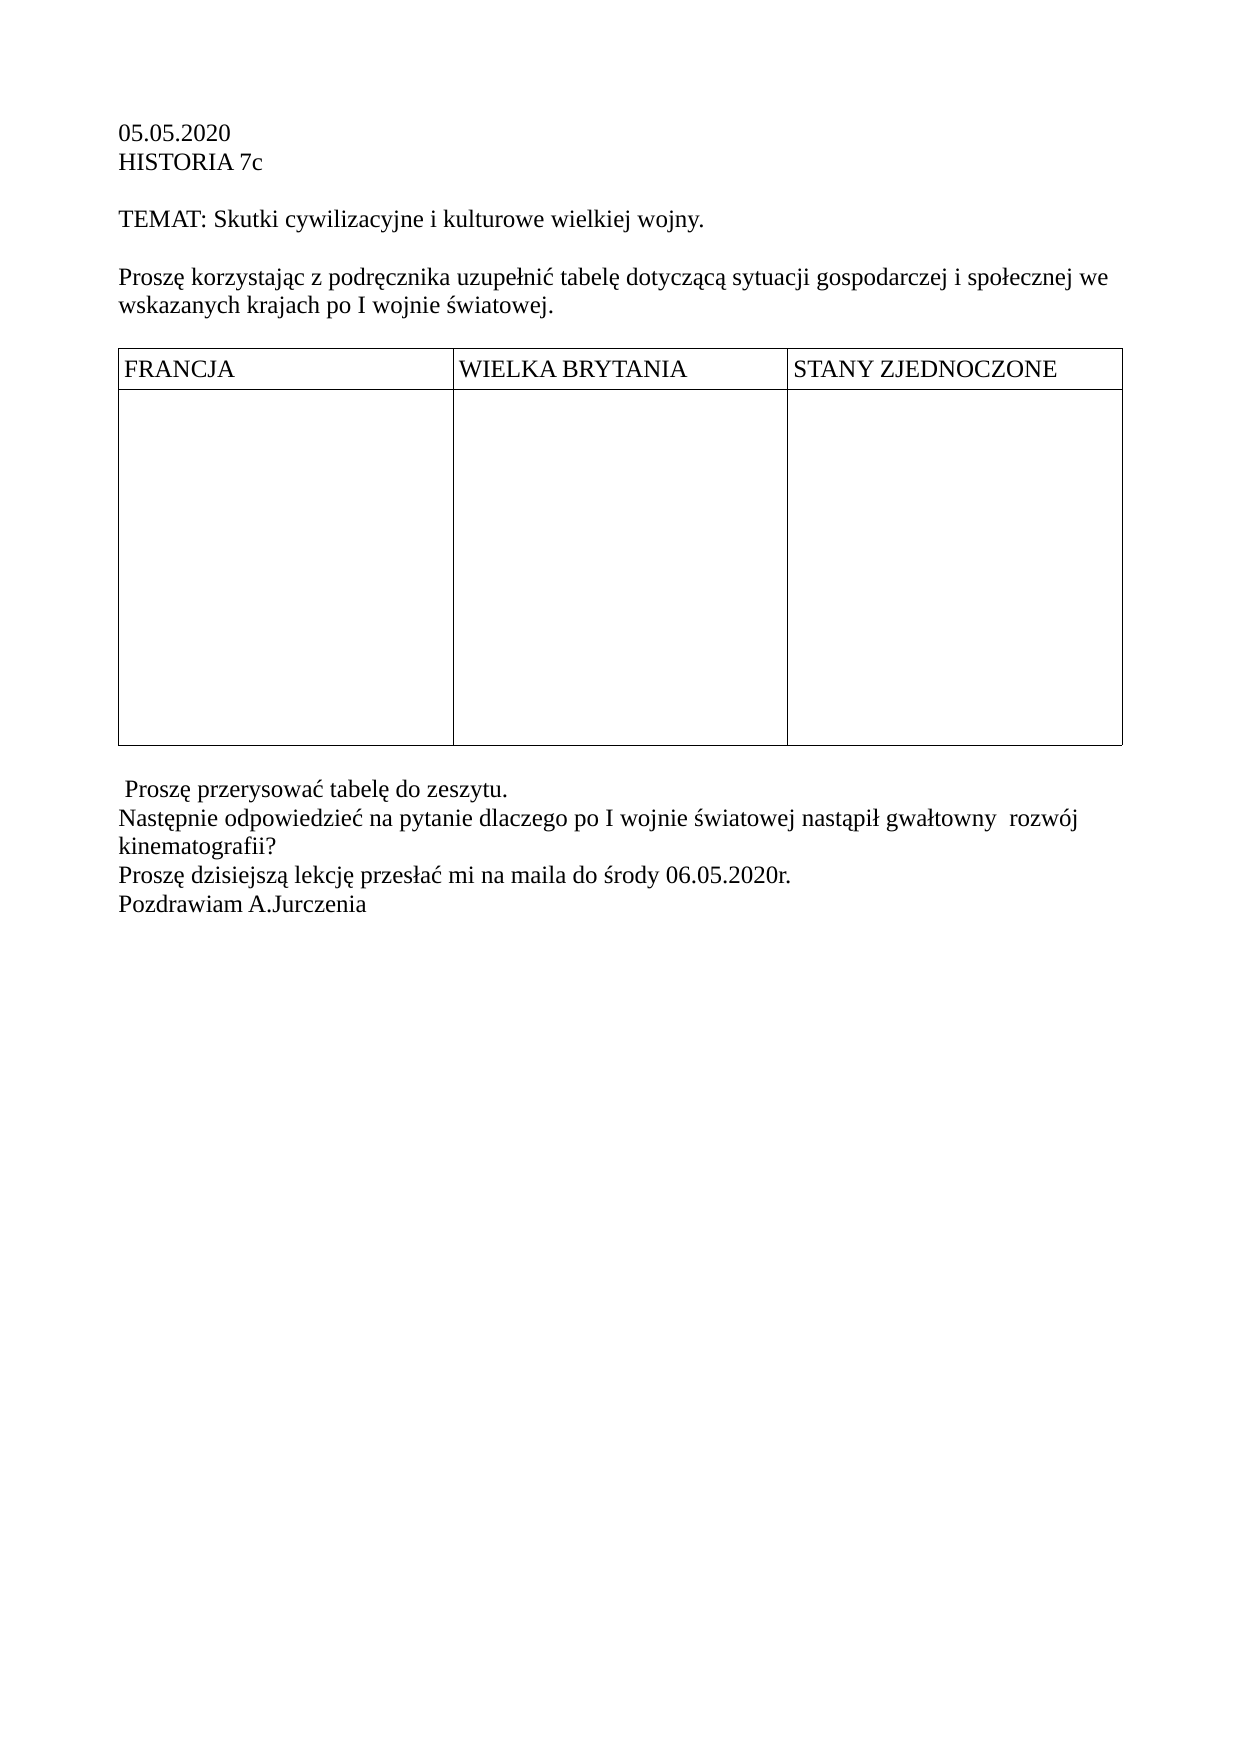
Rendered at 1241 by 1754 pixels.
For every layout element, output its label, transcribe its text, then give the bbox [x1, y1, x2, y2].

table_cell [454, 390, 787, 745]
text HISTORIA 7c [118, 147, 1122, 176]
text Proszę przerysować tabelę do zeszytu. [118, 774, 1122, 803]
table_cell [788, 390, 1122, 745]
table_header WIELKA BRYTANIA [454, 349, 787, 388]
table_cell [119, 390, 453, 745]
text Pozdrawiam A.Jurczenia [118, 889, 1122, 918]
text 05.05.2020 [118, 118, 1122, 147]
text Następnie odpowiedzieć na pytanie dlaczego po I wojnie światowej nastąpił gwałtowny rozwój kinematografii? [118, 803, 1122, 860]
table_header STANY ZJEDNOCZONE [788, 349, 1122, 388]
text Proszę korzystając z podręcznika uzupełnić tabelę dotyczącą sytuacji gospodarczej i społecznej we wskazanych krajach po I wojnie światowej. [118, 262, 1122, 319]
table_header FRANCJA [119, 349, 453, 388]
text TEMAT: Skutki cywilizacyjne i kulturowe wielkiej wojny. [118, 204, 1122, 233]
text Proszę dzisiejszą lekcję przesłać mi na maila do środy 06.05.2020r. [118, 860, 1122, 889]
